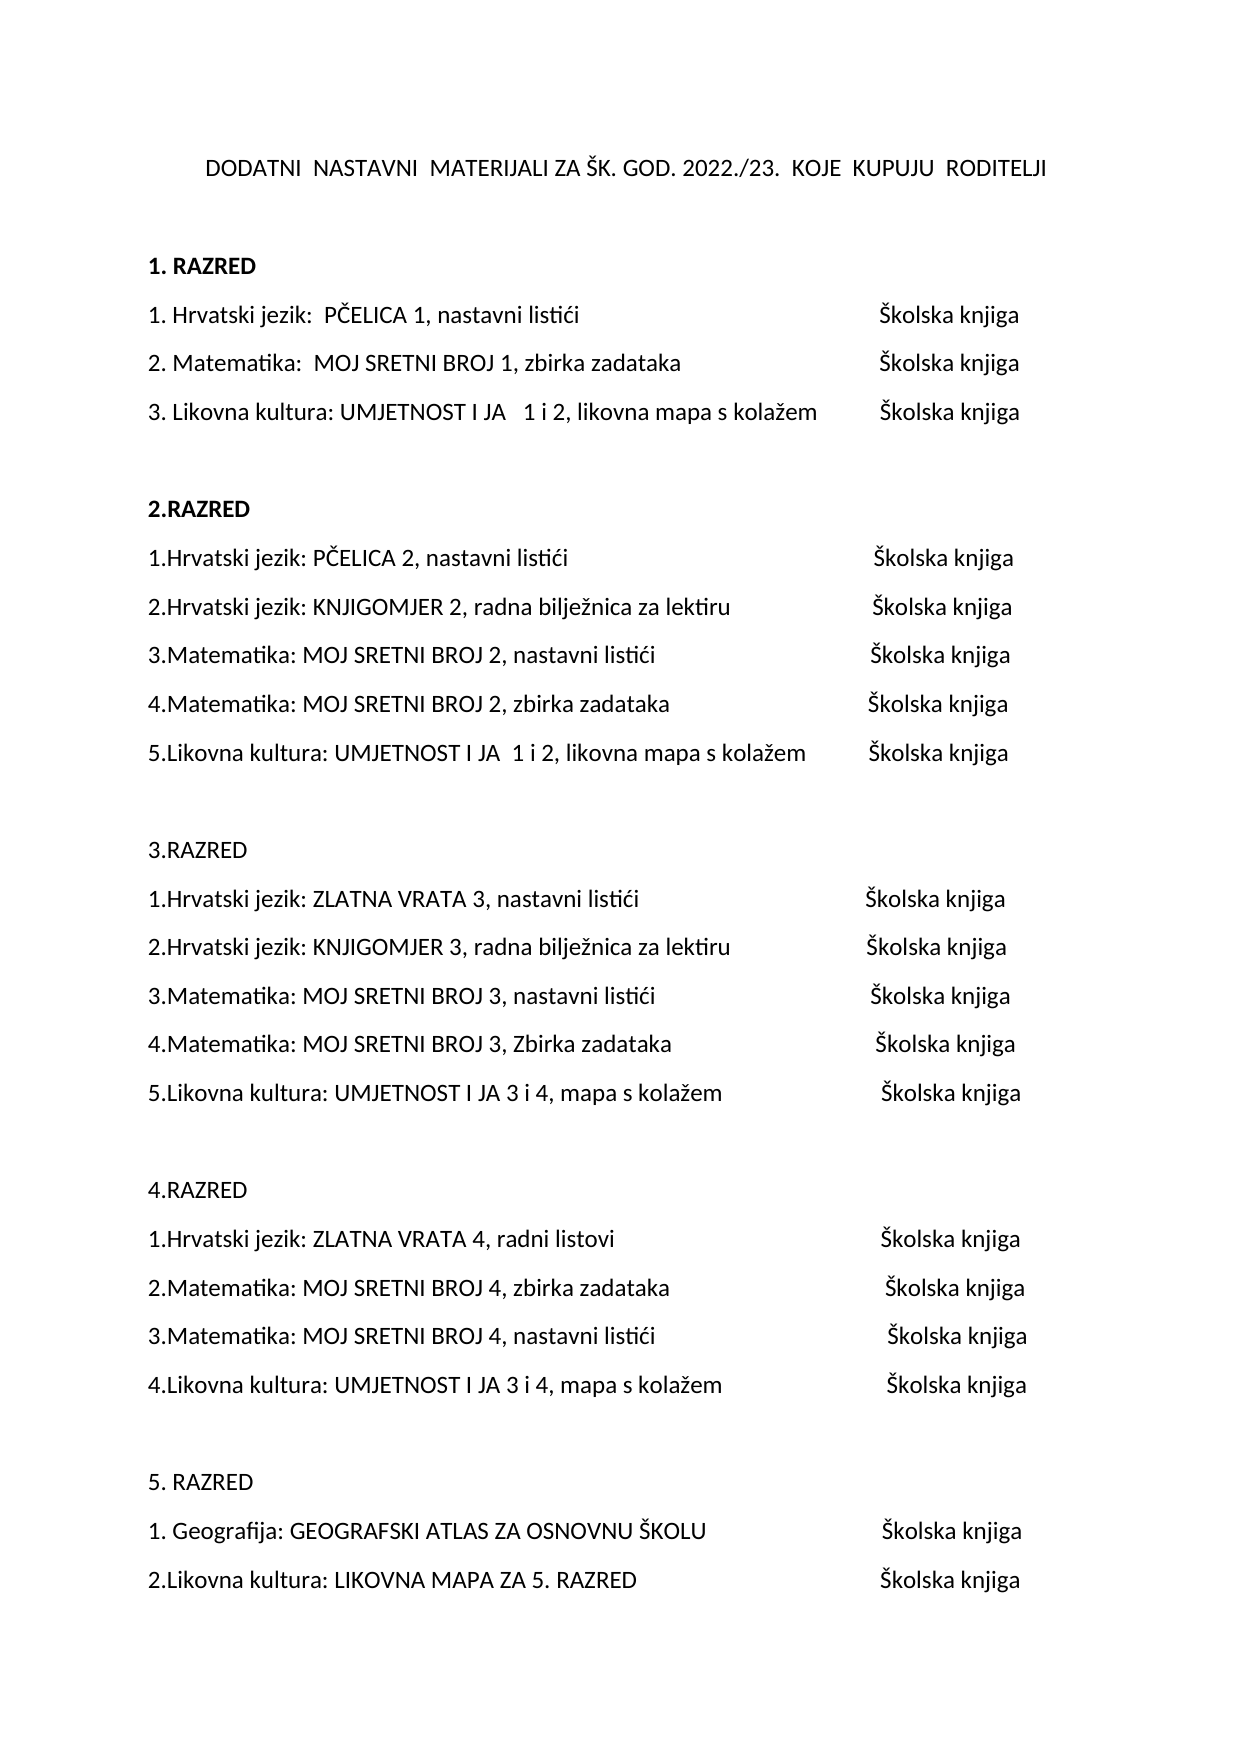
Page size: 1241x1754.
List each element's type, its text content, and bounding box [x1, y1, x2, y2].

text 1.Hrvatski jezik: PČELICA 2, nastavni listići Školska knjiga [148, 542, 1093, 573]
text 4.Likovna kultura: UMJETNOST I JA 3 i 4, mapa s kolažem Školska knjiga [148, 1369, 1093, 1400]
text 2.Matematika: MOJ SRETNI BROJ 4, zbirka zadataka Školska knjiga [148, 1272, 1093, 1302]
text 2.Hrvatski jezik: KNJIGOMJER 2, radna bilježnica za lektiru Školska knjiga [148, 591, 1093, 621]
text 4.Matematika: MOJ SRETNI BROJ 2, zbirka zadataka Školska knjiga [148, 688, 1093, 719]
text 3.Matematika: MOJ SRETNI BROJ 2, nastavni listići Školska knjiga [148, 639, 1093, 670]
text 1. RAZRED [148, 250, 1093, 281]
text 3.Matematika: MOJ SRETNI BROJ 4, nastavni listići Školska knjiga [148, 1321, 1093, 1351]
text 4.Matematika: MOJ SRETNI BROJ 3, Zbirka zadataka Školska knjiga [148, 1029, 1093, 1059]
text 5. RAZRED [148, 1466, 1093, 1497]
text 1. Hrvatski jezik: PČELICA 1, nastavni listići Školska knjiga [148, 299, 1093, 329]
text DODATNI NASTAVNI MATERIJALI ZA ŠK. GOD. 2022./23. KOJE KUPUJU RODITELJI [148, 148, 1093, 183]
text 1.Hrvatski jezik: ZLATNA VRATA 4, radni listovi Školska knjiga [148, 1223, 1093, 1254]
text 4.RAZRED [148, 1174, 1093, 1205]
text 5.Likovna kultura: UMJETNOST I JA 1 i 2, likovna mapa s kolažem Školska knjiga [148, 737, 1093, 767]
text 3.Matematika: MOJ SRETNI BROJ 3, nastavni listići Školska knjiga [148, 980, 1093, 1011]
text 3. Likovna kultura: UMJETNOST I JA 1 i 2, likovna mapa s kolažem Školska knjiga [148, 396, 1093, 427]
text 2. Matematika: MOJ SRETNI BROJ 1, zbirka zadataka Školska knjiga [148, 348, 1093, 378]
text 2.RAZRED [148, 493, 1093, 524]
text 1.Hrvatski jezik: ZLATNA VRATA 3, nastavni listići Školska knjiga [148, 883, 1093, 913]
text 2.Likovna kultura: LIKOVNA MAPA ZA 5. RAZRED Školska knjiga [148, 1564, 1093, 1594]
text 3.RAZRED [148, 834, 1093, 864]
text 1. Geografija: GEOGRAFSKI ATLAS ZA OSNOVNU ŠKOLU Školska knjiga [148, 1515, 1093, 1546]
text 2.Hrvatski jezik: KNJIGOMJER 3, radna bilježnica za lektiru Školska knjiga [148, 931, 1093, 962]
text 5.Likovna kultura: UMJETNOST I JA 3 i 4, mapa s kolažem Školska knjiga [148, 1077, 1093, 1108]
